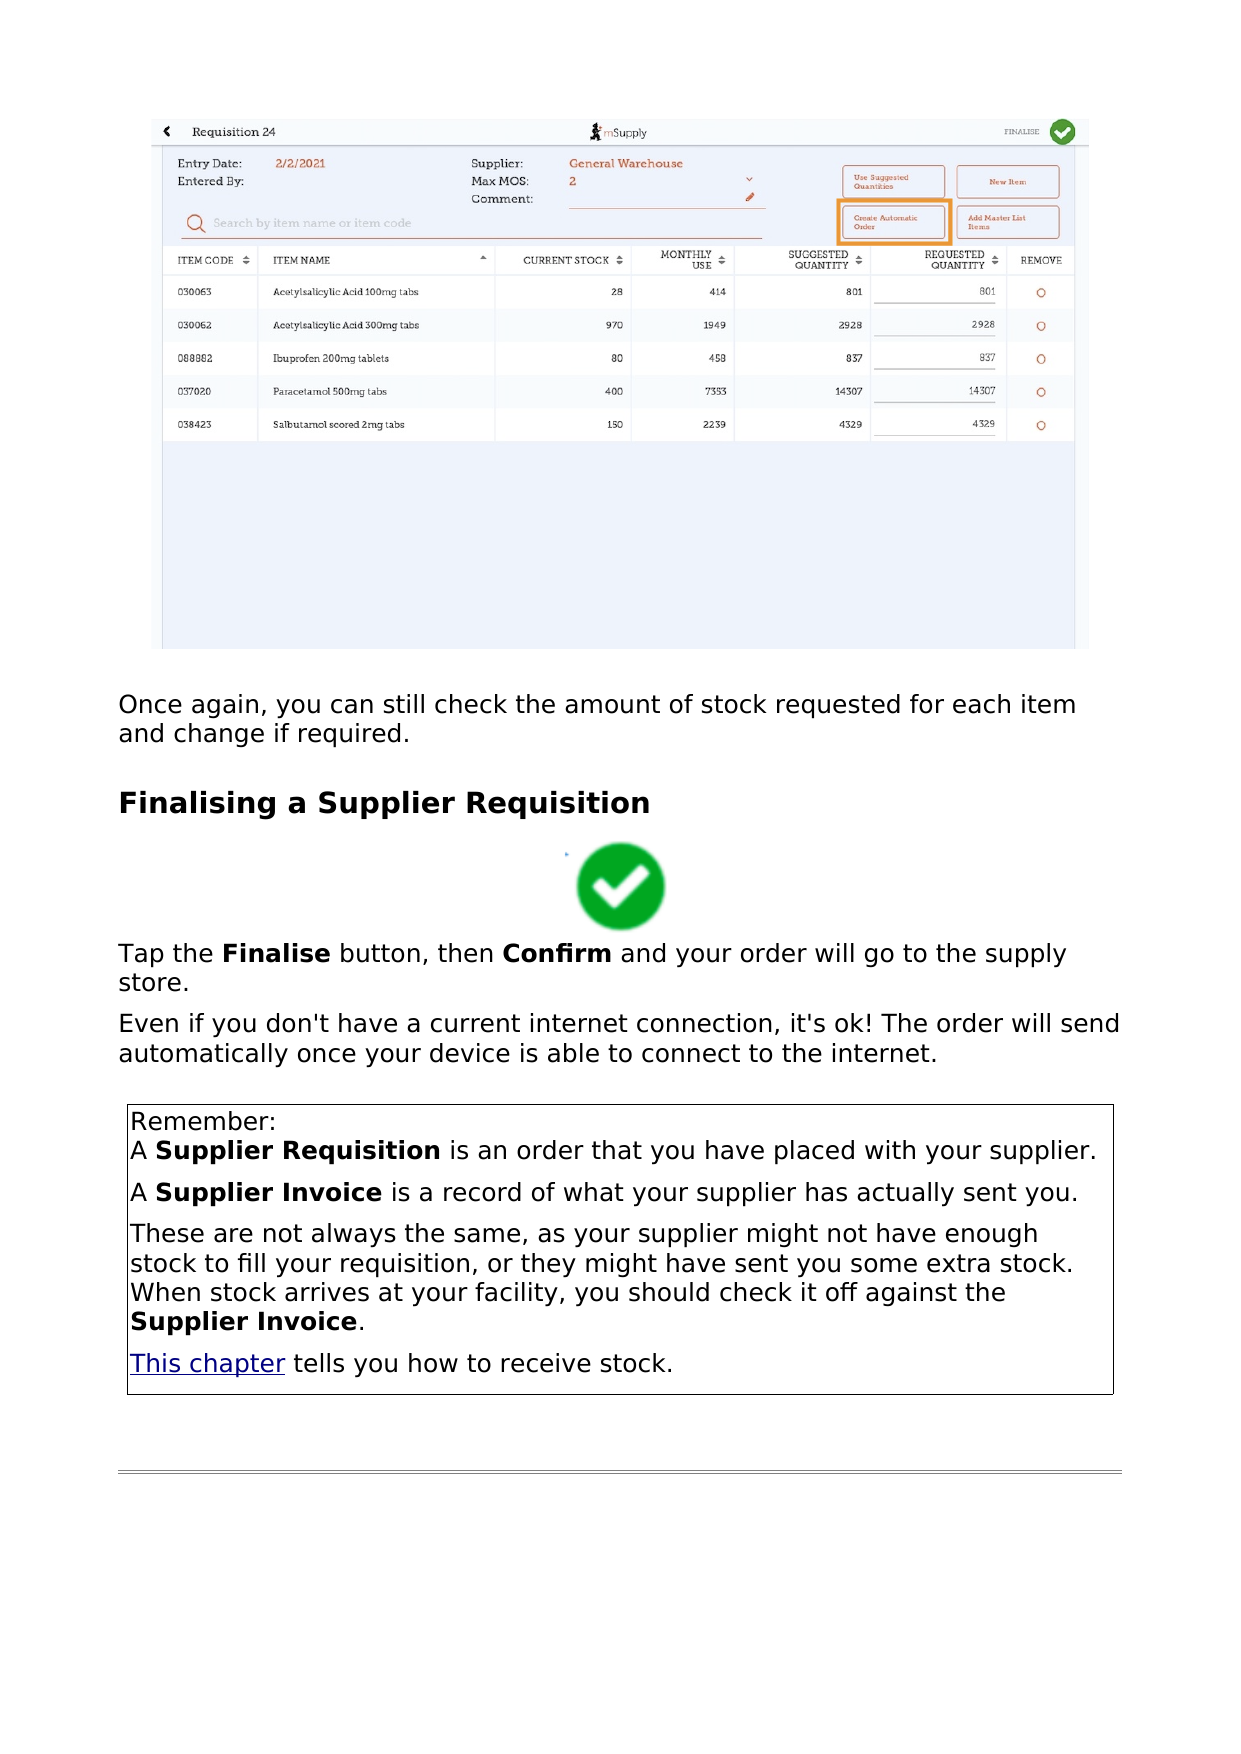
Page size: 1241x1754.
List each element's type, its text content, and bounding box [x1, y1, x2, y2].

table_header Remember: A Supplier Requisition is an order that you have placed with your supplier. A Supplier Invoice is a record of what your supplier has actually sent you. These are not always the same, as your supplier might not have enough stock to fill your requisition, or they might have sent you some extra stock. When stock arrives at your facility, you should check it off against the Supplier Invoice. This chapter tells you how to receive stock. [128, 1105, 1113, 1393]
text Even if you don't have a current internet connection, it's ok! The order will send automatically once your device is able to connect to the internet. [118, 1010, 1122, 1068]
picture [151, 118, 1089, 649]
text Once again, you can still check the amount of stock requested for each item and change if required. [118, 690, 1122, 749]
subtitle Finalising a Supplier Requisition [118, 786, 1122, 820]
picture [564, 832, 676, 939]
text Tap the Finalise button, then Confirm and your order will go to the supply store. [118, 833, 1122, 997]
